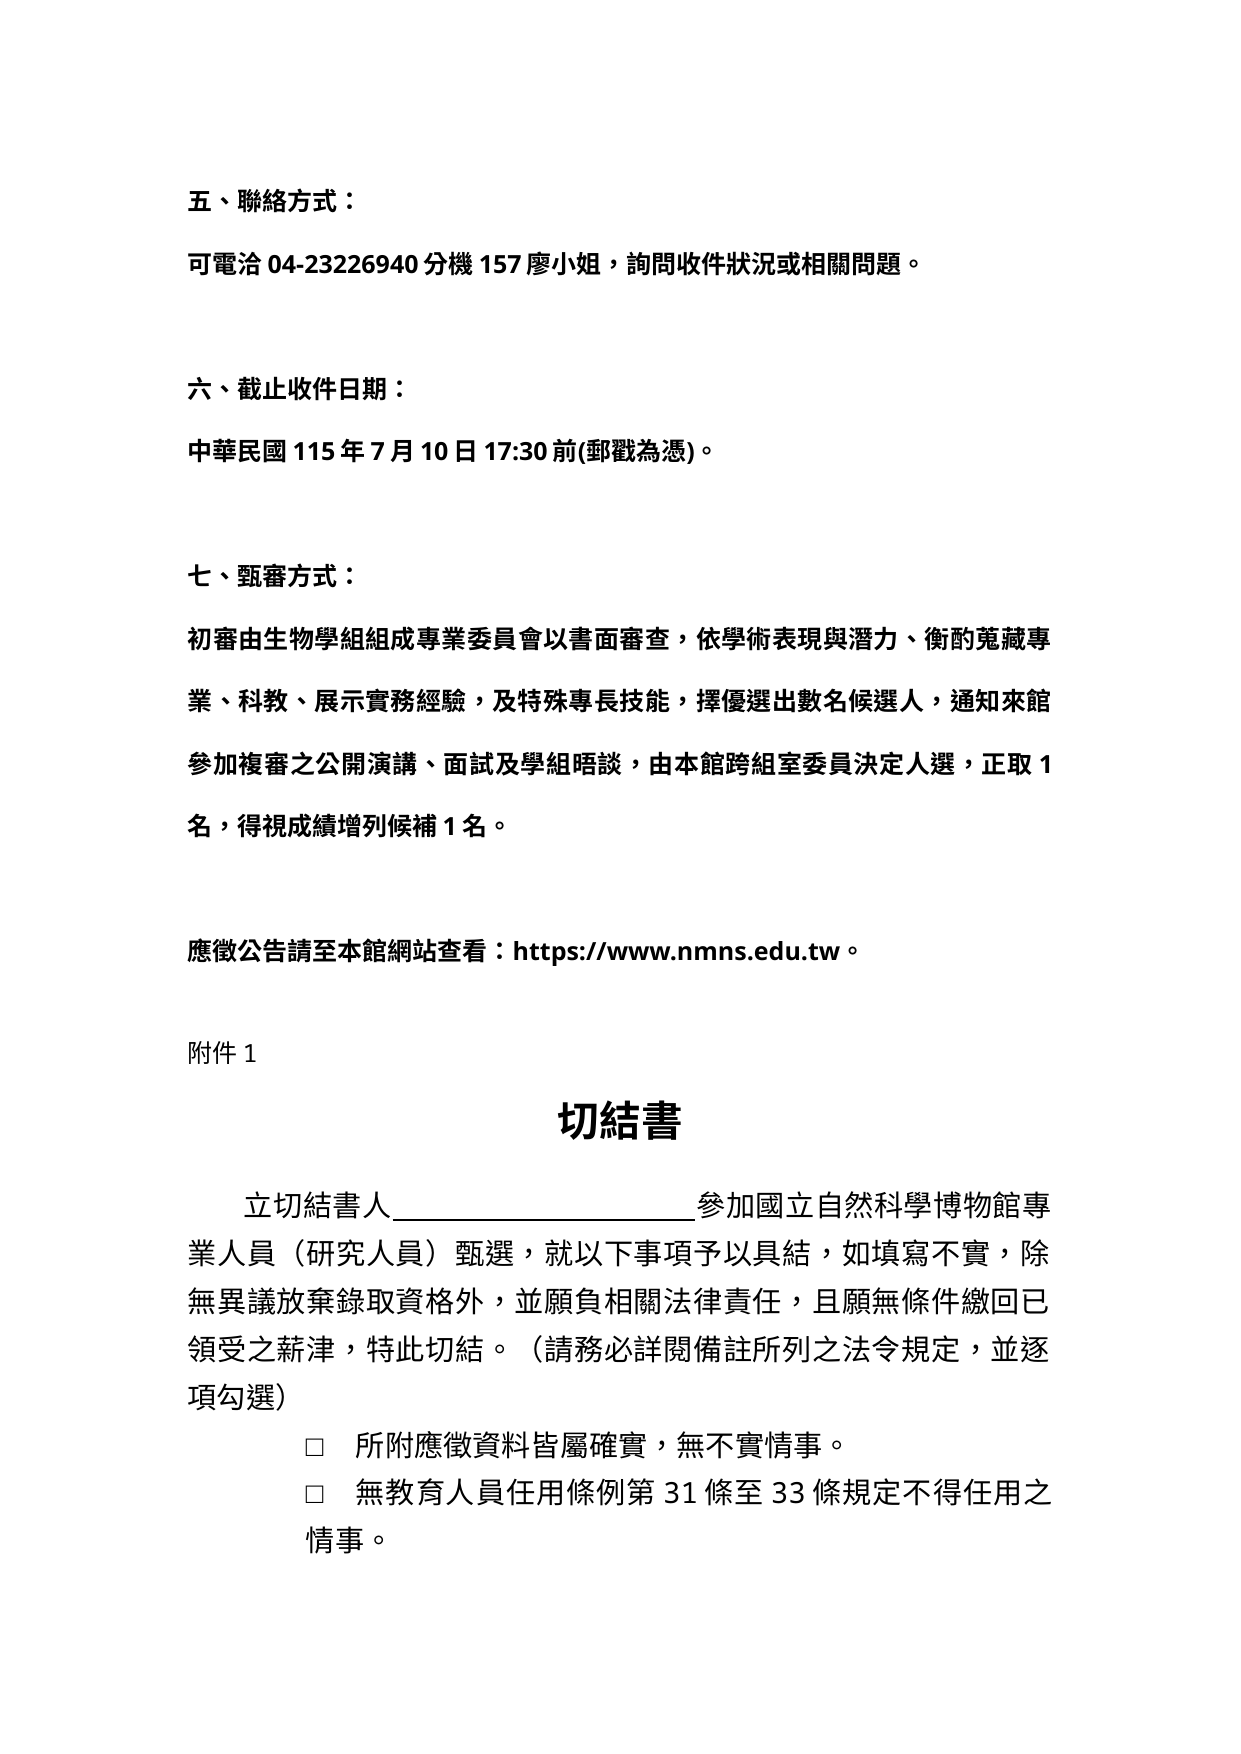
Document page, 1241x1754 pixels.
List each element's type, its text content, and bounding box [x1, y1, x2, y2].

text 五、聯絡方式： [187, 158, 1053, 221]
text 立切結書人 參加國立自然科學博物館專業人員（研究人員）甄選，就以下事項予以具結，如填寫不實，除無異議放棄錄取資格外，並願負相關法律責任，且願無條件繳回已領受之薪津，特此切結。（請務必詳閱備註所列之法令規定，並逐項勾選） [187, 1178, 1053, 1418]
text 應徵公告請至本館網站查看：https://www.nmns.edu.tw。 [187, 908, 1053, 971]
text 七、甄審方式： [187, 533, 1053, 596]
list 所附應徵資料皆屬確實，無不實情事。 [306, 1418, 1053, 1466]
text 切結書 [187, 1088, 1053, 1148]
text 中華民國115年7月10日17:30前(郵戳為憑)。 [187, 408, 1053, 471]
text 六、截止收件日期： [187, 346, 1053, 408]
text 附件1 [187, 1033, 1053, 1069]
list 無教育人員任用條例第31條至33條規定不得任用之情事。 [306, 1466, 1053, 1561]
text 初審由生物學組組成專業委員會以書面審查，依學術表現與潛力、衡酌蒐藏專業、科教、展示實務經驗，及特殊專長技能，擇優選出數名候選人，通知來館參加複審之公開演講、面試及學組晤談，由本館跨組室委員決定人選，正取1名，得視成績增列候補1名。 [187, 596, 1053, 846]
text 可電洽04-23226940分機157廖小姐，詢問收件狀況或相關問題。 [187, 221, 1053, 283]
